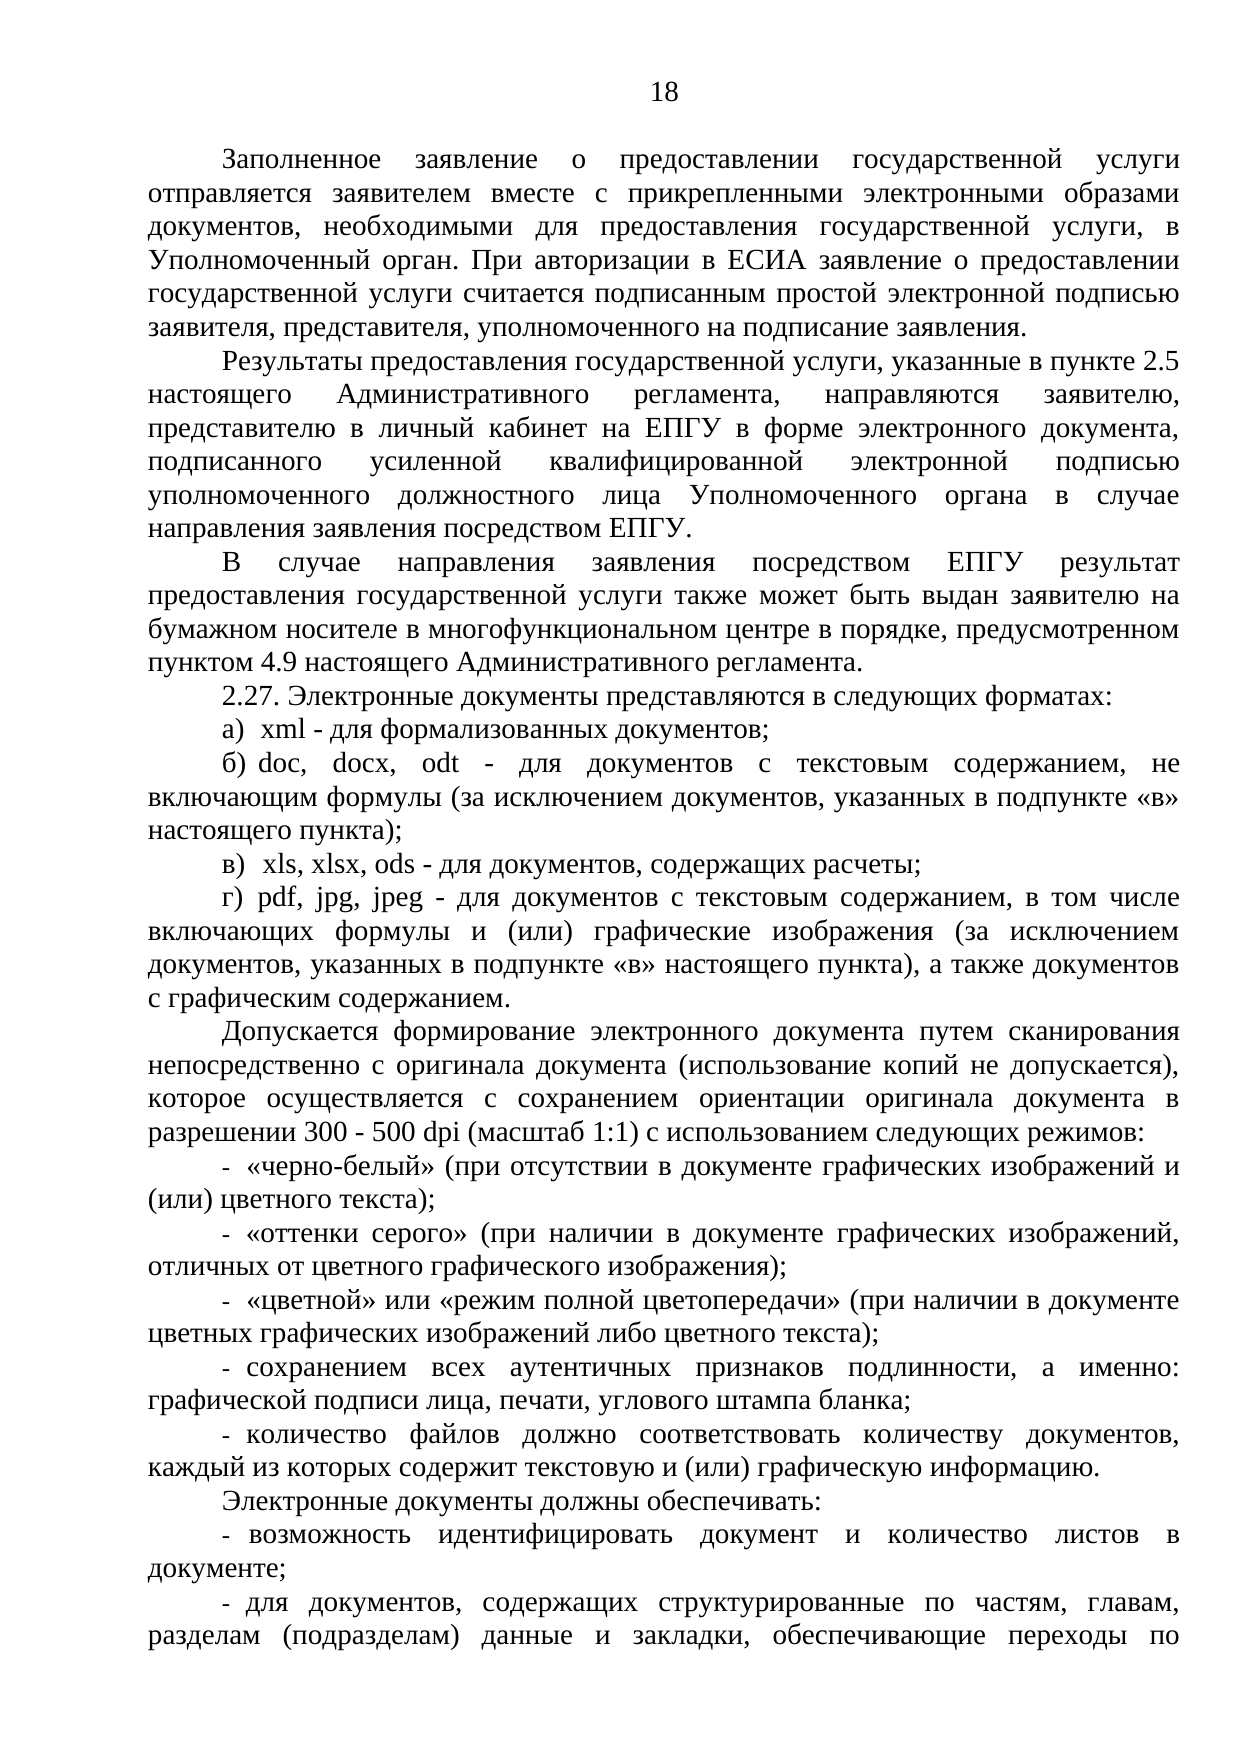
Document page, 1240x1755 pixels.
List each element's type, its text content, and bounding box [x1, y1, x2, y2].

text б) doc, docx, odt - для документов с текстовым содержанием, не включающим формулы (за исключением документов, указанных в подпункте «в» настоящего пункта); [148, 745, 1181, 846]
list «цветной» или «режим полной цветопередачи» (при наличии в документе цветных графических изображений либо цветного текста); [148, 1282, 1181, 1349]
text в) xls, xlsx, ods - для документов, содержащих расчеты; [148, 846, 1181, 879]
text а) xml - для формализованных документов; [148, 712, 1181, 745]
text 2.27. Электронные документы представляются в следующих форматах: [148, 678, 1181, 712]
text Результаты предоставления государственной услуги, указанные в пункте 2.5 настоящего Административного регламента, направляются заявителю, представителю в личный кабинет на ЕПГУ в форме электронного документа, подписанного усиленной квалифицированной электронной подписью уполномоченного должностного лица Уполномоченного органа в случае направления заявления посредством ЕПГУ. [148, 343, 1181, 544]
list для документов, содержащих структурированные по частям, главам, разделам (подразделам) данные и закладки, обеспечивающие переходы по [148, 1584, 1181, 1651]
list возможность идентифицировать документ и количество листов в документе; [148, 1517, 1181, 1584]
text Заполненное заявление о предоставлении государственной услуги отправляется заявителем вместе с прикрепленными электронными образами документов, необходимыми для предоставления государственной услуги, в Уполномоченный орган. При авторизации в ЕСИА заявление о предоставлении государственной услуги считается подписанным простой электронной подписью заявителя, представителя, уполномоченного на подписание заявления. [148, 141, 1181, 343]
text Допускается формирование электронного документа путем сканирования непосредственно с оригинала документа (использование копий не допускается), которое осуществляется с сохранением ориентации оригинала документа в разрешении 300 - 500 dpi (масштаб 1:1) с использованием следующих режимов: [148, 1013, 1181, 1148]
list сохранением всех аутентичных признаков подлинности, а именно: графической подписи лица, печати, углового штампа бланка; [148, 1349, 1181, 1416]
text г) pdf, jpg, jpeg - для документов с текстовым содержанием, в том числе включающих формулы и (или) графические изображения (за исключением документов, указанных в подпункте «в» настоящего пункта), а также документов с графическим содержанием. [148, 879, 1181, 1013]
list «оттенки серого» (при наличии в документе графических изображений, отличных от цветного графического изображения); [148, 1215, 1181, 1282]
text В случае направления заявления посредством ЕПГУ результат предоставления государственной услуги также может быть выдан заявителю на бумажном носителе в многофункциональном центре в порядке, предусмотренном пунктом 4.9 настоящего Административного регламента. [148, 544, 1181, 678]
text Электронные документы должны обеспечивать: [148, 1483, 1181, 1517]
list количество файлов должно соответствовать количеству документов, каждый из которых содержит текстовую и (или) графическую информацию. [148, 1416, 1181, 1483]
list «черно-белый» (при отсутствии в документе графических изображений и (или) цветного текста); [148, 1148, 1181, 1215]
